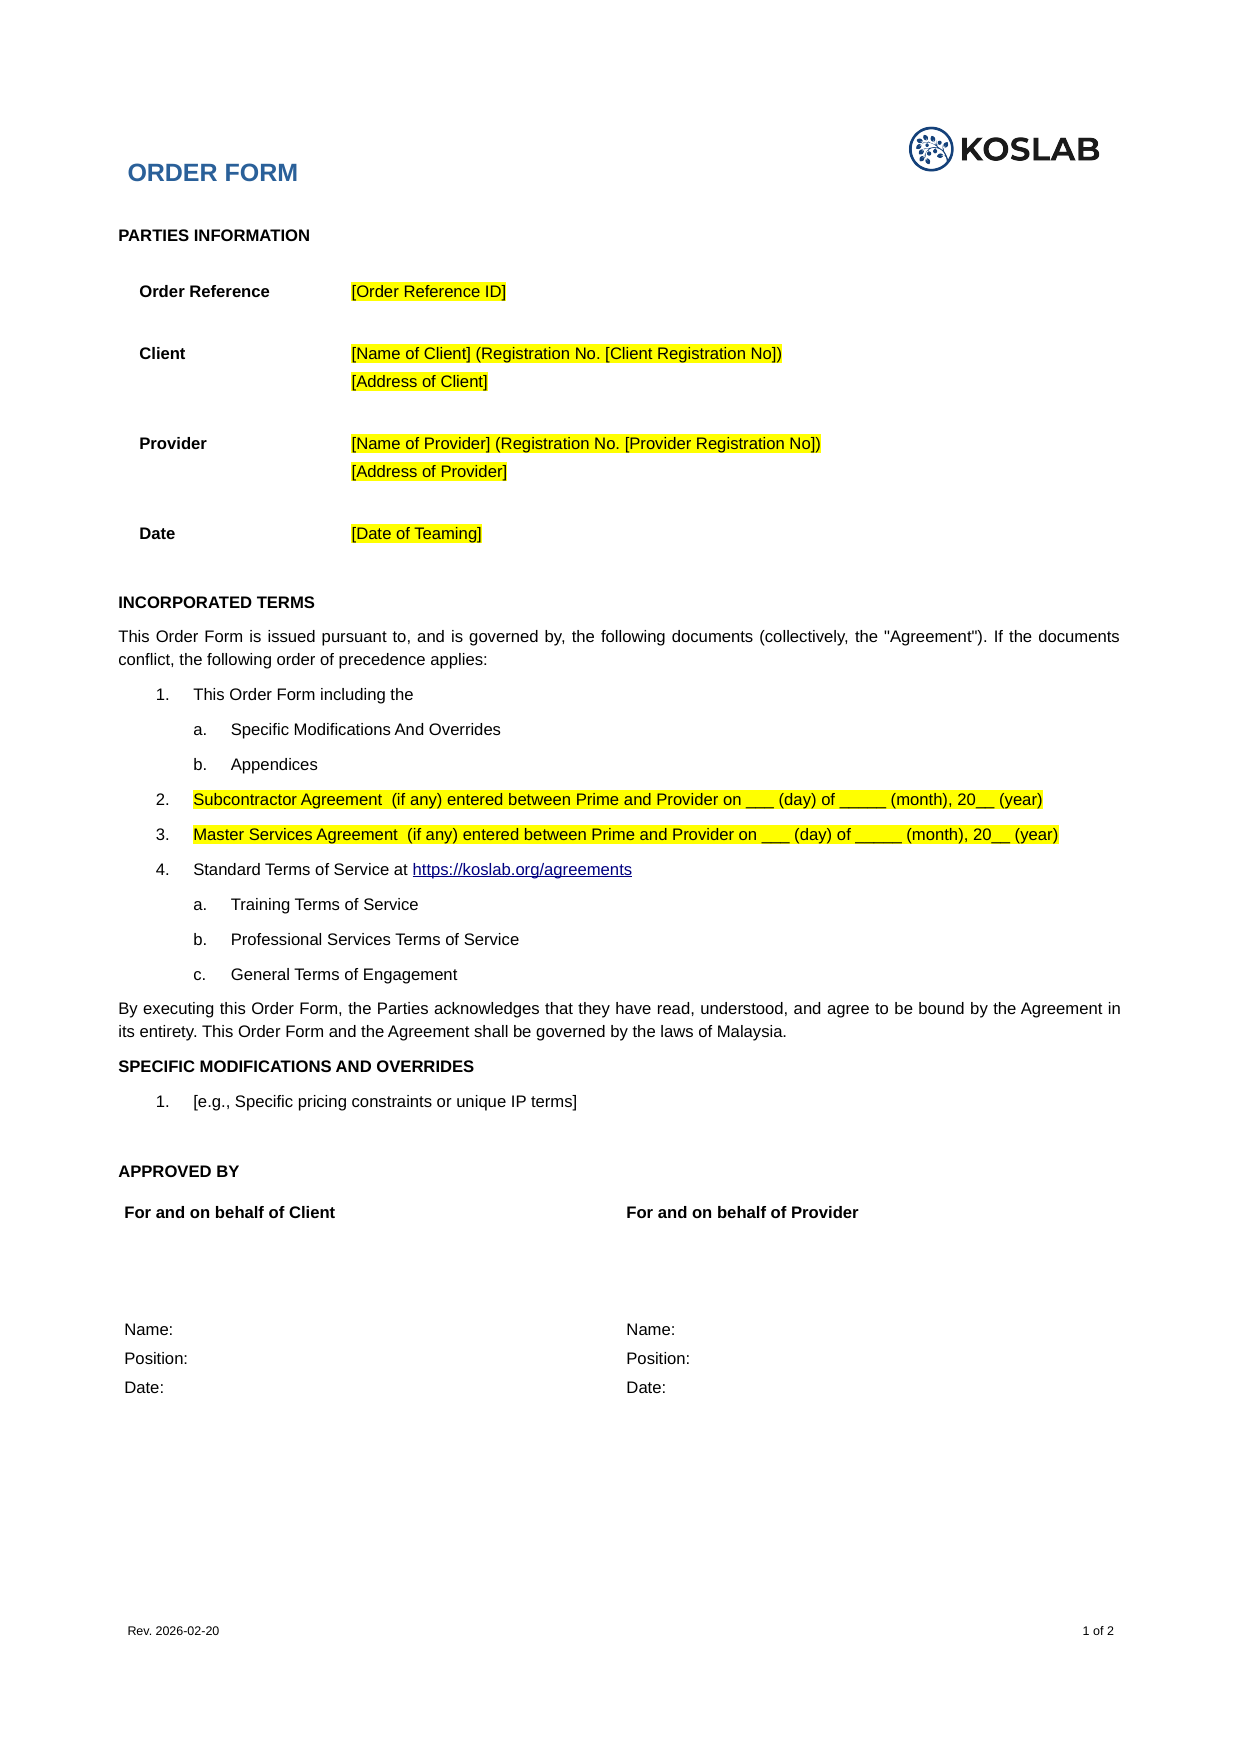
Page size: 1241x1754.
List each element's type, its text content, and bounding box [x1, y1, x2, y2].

list Subcontractor Agreement (if any) entered between Prime and Provider on ___ (day) of _____ (month), 20__ (year) [156, 790, 1122, 809]
table_cell [Date of Teaming] [330, 503, 1122, 564]
table_cell Name: Position: Date: [118, 1314, 620, 1403]
list Standard Terms of Service at https://koslab.org/agreements [156, 859, 1122, 879]
text This Order Form is issued pursuant to, and is governed by, the following documents (collectively, the "Agreement"). If the documents conflict, the following order of precedence applies: [118, 627, 1122, 669]
table_cell Date [118, 503, 330, 564]
list General Terms of Engagement [193, 964, 1122, 983]
list Master Services Agreement (if any) entered between Prime and Provider on ___ (day) of _____ (month), 20__ (year) [156, 825, 1122, 844]
list This Order Form including the [156, 685, 1122, 704]
text APPROVED BY [118, 1162, 1122, 1181]
table_cell [Name of Client] (Registration No. [Client Registration No]) [Address of Client] [330, 323, 1122, 412]
list Training Terms of Service [193, 894, 1122, 914]
list Specific Modifications And Overrides [193, 720, 1122, 739]
table_header For and on behalf of Client [118, 1197, 620, 1314]
text By executing this Order Form, the Parties acknowledges that they have read, understood, and agree to be bound by the Agreement in its entirety. This Order Form and the Agreement shall be governed by the laws of Malaysia. [118, 999, 1122, 1041]
picture [894, 115, 1114, 183]
list Appendices [193, 755, 1122, 774]
table_cell Client [118, 323, 330, 412]
list [e.g., Specific pricing constraints or unique IP terms] [156, 1092, 1122, 1111]
table_header Order Reference [118, 261, 330, 322]
table_cell Name: Position: Date: [620, 1314, 1122, 1403]
text PARTIES INFORMATION [118, 226, 1122, 245]
table_cell [Name of Provider] (Registration No. [Provider Registration No]) [Address of Provider] [330, 413, 1122, 502]
text SPECIFIC MODIFICATIONS AND OVERRIDES [118, 1057, 1122, 1076]
table_header [Order Reference ID] [330, 261, 1122, 322]
text INCORPORATED TERMS [118, 592, 1122, 612]
table_header For and on behalf of Provider [620, 1197, 1122, 1314]
table_cell Provider [118, 413, 330, 502]
list Professional Services Terms of Service [193, 929, 1122, 948]
